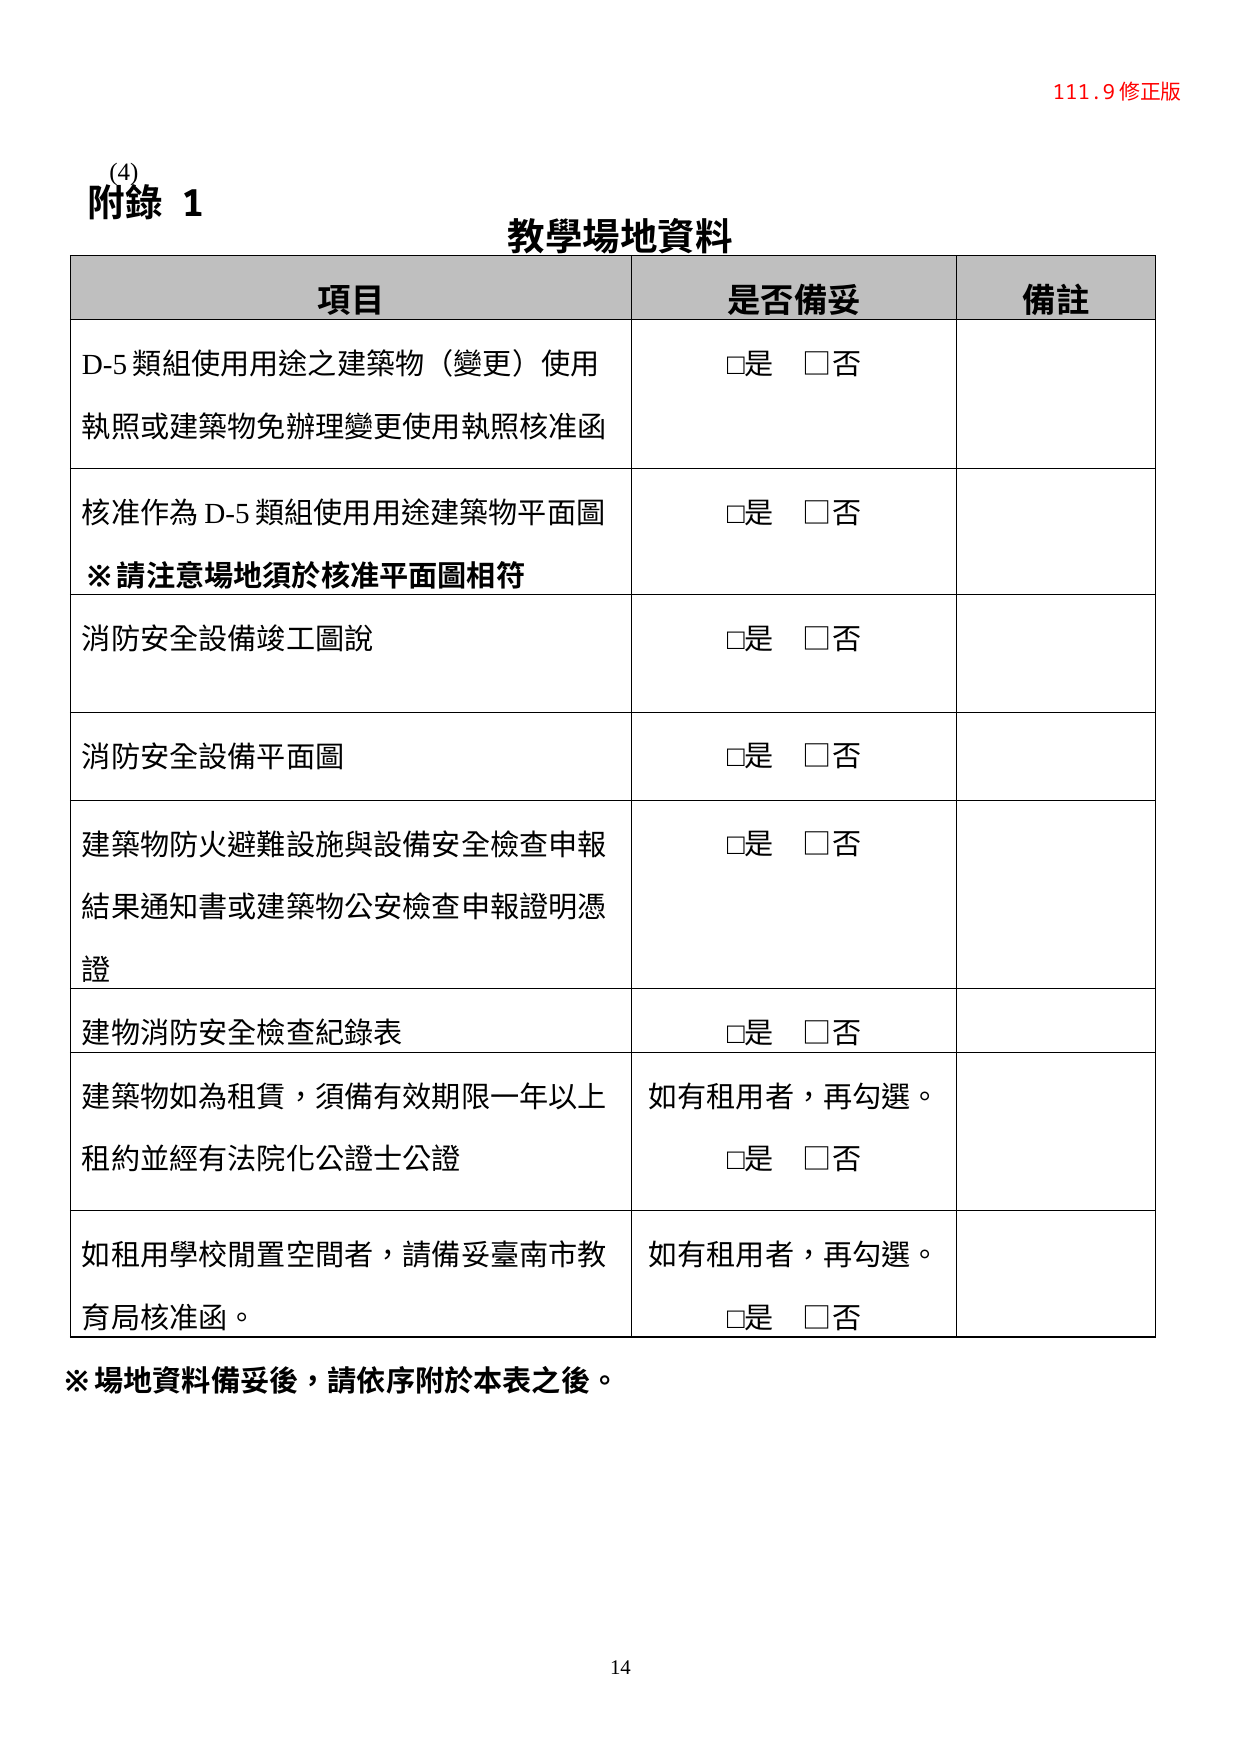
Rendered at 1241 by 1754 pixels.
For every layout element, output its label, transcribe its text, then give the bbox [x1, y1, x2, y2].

table_cell □是 □否 [632, 469, 956, 594]
table_cell [957, 1053, 1155, 1210]
table_cell □是 □否 [632, 595, 956, 712]
table_cell 核准作為D-5類組使用用途建築物平面圖 ※請注意場地須於核准平面圖相符 [71, 469, 631, 594]
table_cell 消防安全設備平面圖 [71, 713, 631, 799]
table_cell [957, 801, 1155, 988]
table_cell D-5類組使用用途之建築物（變更）使用執照或建築物免辦理變更使用執照核准函 [71, 320, 631, 468]
table_cell [957, 989, 1155, 1052]
table_cell □是 □否 [632, 320, 956, 468]
table_cell [957, 320, 1155, 468]
table_cell 消防安全設備竣工圖說 [71, 595, 631, 712]
table_cell □是 □否 [632, 713, 956, 799]
table_cell [957, 469, 1155, 594]
table_cell □是 □否 [632, 989, 956, 1052]
table_header 備註 [957, 256, 1155, 319]
text 附錄 1 [88, 173, 235, 227]
table_header 項目 [71, 256, 631, 319]
table_cell 建築物防火避難設施與設備安全檢查申報結果通知書或建築物公安檢查申報證明憑證 [71, 801, 631, 988]
table_cell 如租用學校閒置空間者，請備妥臺南市教育局核准函。 [71, 1211, 631, 1336]
table_cell [957, 1211, 1155, 1336]
text ※場地資料備妥後，請依序附於本表之後。 [59, 1337, 1181, 1400]
table_cell [957, 595, 1155, 712]
table_cell □是 □否 [632, 801, 956, 988]
table_cell 如有租用者，再勾選。 □是 □否 [632, 1053, 956, 1210]
table_cell 建築物如為租賃，須備有效期限一年以上租約並經有法院化公證士公證 [71, 1053, 631, 1210]
text 教學場地資料 [59, 165, 1181, 255]
table_cell 建物消防安全檢查紀錄表 [71, 989, 631, 1052]
table_cell 如有租用者，再勾選。 □是 □否 [632, 1211, 956, 1336]
table_header 是否備妥 [632, 256, 956, 319]
table_cell [957, 713, 1155, 799]
